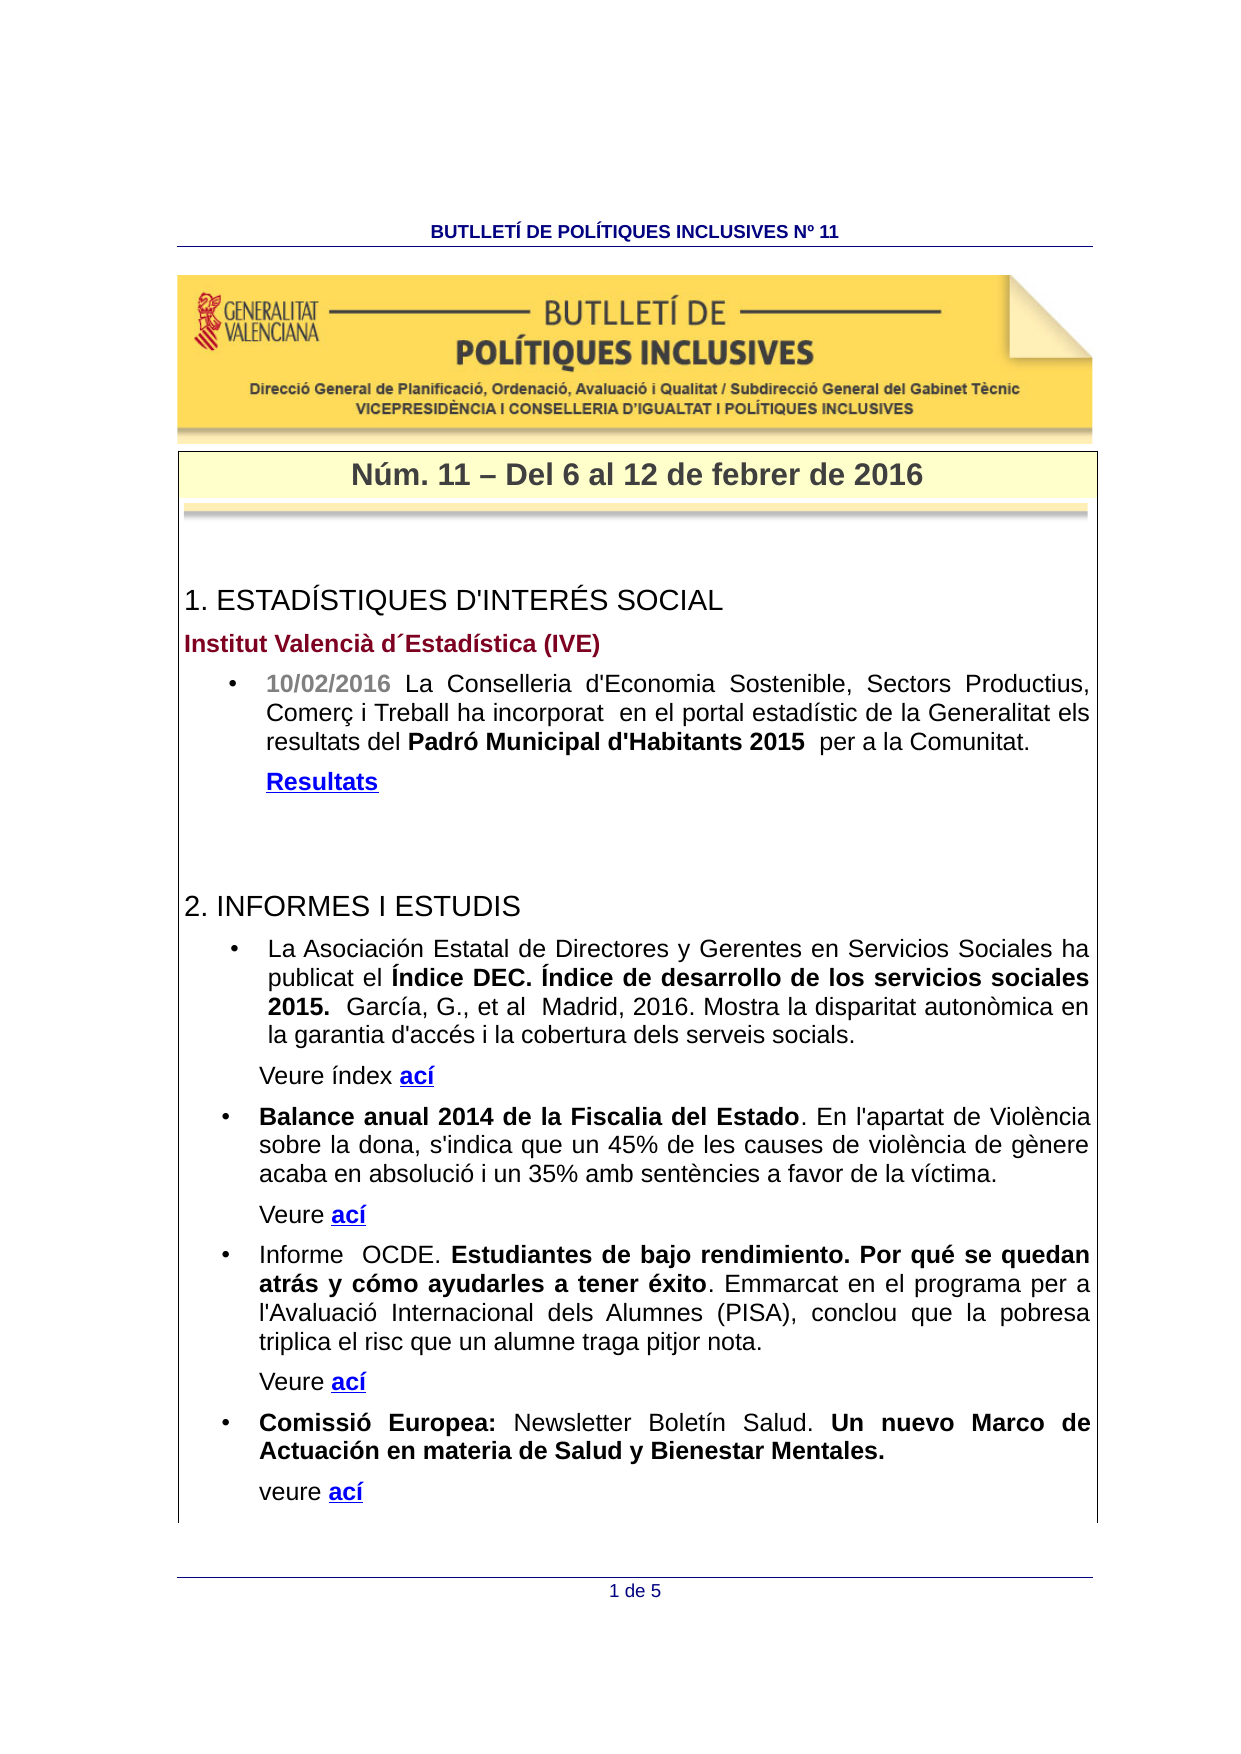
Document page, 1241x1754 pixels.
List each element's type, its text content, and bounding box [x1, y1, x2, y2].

table_cell 1. ESTADÍSTIQUES D'INTERÉS SOCIAL Institut Valencià d´Estadística (IVE) 10/02/2016 La Conselleria d'Economia Sostenible, Sectors Productius, Comerç i Treball ha incorporat en el portal estadístic de la Generalitat els resultats del Padró Municipal d'Habitants 2015 per a la Comunitat. Resultats 2. INFORMES I ESTUDIS La Asociación Estatal de Directores y Gerentes en Servicios Sociales ha publicat el Índice DEC. Índice de desarrollo de los servicios sociales 2015. García, G., et al Madrid, 2016. Mostra la disparitat autonòmica en la garantia d'accés i la cobertura dels serveis socials. Veure índex ací Balance anual 2014 de la Fiscalia del Estado. En l'apartat de Violència sobre la dona, s'indica que un 45% de les causes de violència de gènere acaba en absolució i un 35% amb sentències a favor de la víctima. Veure ací Informe OCDE. Estudiantes de bajo rendimiento. Por qué se quedan atrás y cómo ayudarles a tener éxito. Emmarcat en el programa per a l'Avaluació Internacional dels Alumnes (PISA), conclou que la pobresa triplica el risc que un alumne traga pitjor nota. Veure ací Comissió Europea: Newsletter Boletín Salud. Un nuevo Marco de Actuación en materia de Salud y Bienestar Mentales. veure ací Obra Social La Caixa. Infancia, pobreza y crisis económica. Ayllón, S. Colección Estudios Sociales. Nº 40 Veure ací Centro Reina Sofía sobre la Adolescencia y la Juventud. ¿Fuerte como papá? ¿Sensible como mamá? Identidades de género en la adolescencia. Veure ací Comité Español de Representantes de Personas con Discapacidad, (CERMI). Tecnologías educativas accesibles. Guía de Recursos. Madrid, 2015. Veure ací Fundación Carmen Pardo-Valcarce. Protocolo de actuación ante los abusos sexuales y la violencia doméstica y de género a personas con discapacidad intelectual. Madrid, Consejería de Asuntos Sociales, FEAPS Madrid. Veure ací 3. INFORMACIÓ D'INTERÉS La Direcció General de Planificació, Ordenació, Avaluació i Qualitat de la conselleria d'Igualtat i Polítiques Inclusives ha començat el procés d'elaboració d'una nova Llei de Serveis Socials per a la Comunitat Valenciana. A este efecte, volem obrir un procés participatiu en què puga intervindre la ciutadania en general, oferint l'oportunitat d'aportar opinions, propostes i/o suggeriments que puguen ajudar a optimitzar el nostre sistema de serveis socials. Des de la Conselleria ens comprometem a tindre en compte i considerar tot allò que puga coadjuvar a l'elaboració d'una nova regulació dels serveis socials en l'àmbit de la Comunitat Valenciana. Participa ací El Ministerio de Sanidad, Servicios Sociales e Igualdad ha adoptat al gener el nou sistema de classificació internacional de malalties CIE-10-ES com a sistema de classificació de referència en el sistema sanitari públic espanyol, substituint d'aquesta manera al CIE-9-MC Veure ací La Delegació de Govern per a la Violència de gènere ha actualitzat la llista de víctimes mortals per violència de gènere de l'any 2015 després de la confirmació de tres casos que es trobaven en recerca. Solament roman en recerca un cas. El nombre de dones mortes va ascendir a 59, 11 d'elles en la Comunitat Valenciana. El nombre de menors que han quedat òrfenes i orfes, com a conseqüència de la violència exercida sobre les seues mares, va ascendir a 52. El nombre confirmat de menors morts en casos de violència de gènere en 2015 ascendeix a 4 a Espanya, 2 d'ells en la Comunitat Valenciana. Actualment romanen 5 casos de menors morts en recerca. Més informació ací Convocatòria del Programa de Respiro Familiar 2016 del Centro de Referencia Estatal de Atención a Personas con Enfermedades Raras y sus Familias (Creer), dependent de l'Imserso. El termini de presentació de sol·licituds és del 15 de febrer al 18 de març de 2016. Més informació ací L'Oficina Europea del Ministerio de Economia y Competitividad ha preparat un document amb l'objecte de facilitar la identificació d’oportunitats per a les investigadores i investigadors interessats a avaluar propostes de projecte del Reto Social 6 Horizonte 2020, “Sociedades Inclusivas, innovadoras y reflexivas, concretament de les convocatòries següents: Call CO-CREATION: Co-creation for growth and inclusion Call REV-INEQUAL: Reversing inequalities and promoting fairness Call ENG-GLOBALLY: Engaging together globally Call CULT-COOP: Understanding Europe – promoting the European public and cultural space El document està disponible al portal web espanyol d’Horitzó 2020. Les persones interessades poden inscriure's com a experts ací 10/02/2016 Comisió Europea. Implementing the European Agenda on Migration: Progress on Priority Actions. Davant el Consell Europeu de la setmana vinent, la Comissió ret comptes de l'aplicació de les accions prioritàries acordades en el marc de l'Agenda Europea de Migració i posa en relleu els principals àmbits en els quals es requereixen mesures immediates per a restablir el control de la situació. Veure ací 4. NORMATIVA D'INTERÉS Subvencions, premis i beques de la Generalitat d'interés social: RESOLUCIÓ de 4 de febrer de 2016, de la Vicepresidència del Consell i Conselleria d'Igualtat i Polítiques Inclusives, per la qual es convoca per a l'exercici 2016 les subvencions per a manteniment de centres d'atenció a persones amb diversitat funcional (DOCV Nº 7717 11/02/2016) RESOLUCIÓ de 5 de febrer de 2016, del secretari general de l’Institut Valencià de la Joventut.Generalitat Jove, per la qual es fa pública la convocatòria de la Campanya Viu l'Estiu, en la modalitat d'oferta concertada i oferta lliure per a l'any 2016. (DOCV Nº7718 de 12/02/2016) Normativa i disposicions de la Unió Europea d'interés social: Decisión n.° F2, de 23 de junio de 2015, sobre el intercambio de datos entre las instituciones a efectos de la concesión de prestaciones familiares (DO C 52 de 11.2.2016) Les institucions proporcionaran sense demora a les corresponents institucions d'altres Estats membres tota la informació necessària per a establir l'existència d'un dret a prestacions familiars i calcular-ho. De la mateixa manera, quan les institucions tinguen coneixement d'informació que puga ser pertinent per a prendre una decisió sobre un dret, l'import del mateix o la concessió de prestacions familiars, transmetran aquesta informació al més prompte possible a les altres institucions interessades. [179, 530, 1097, 1523]
picture [177, 275, 1093, 444]
table_header Núm. 11 – Del 6 al 12 de febrer de 2016 [179, 452, 1097, 498]
table_cell [179, 498, 1097, 530]
